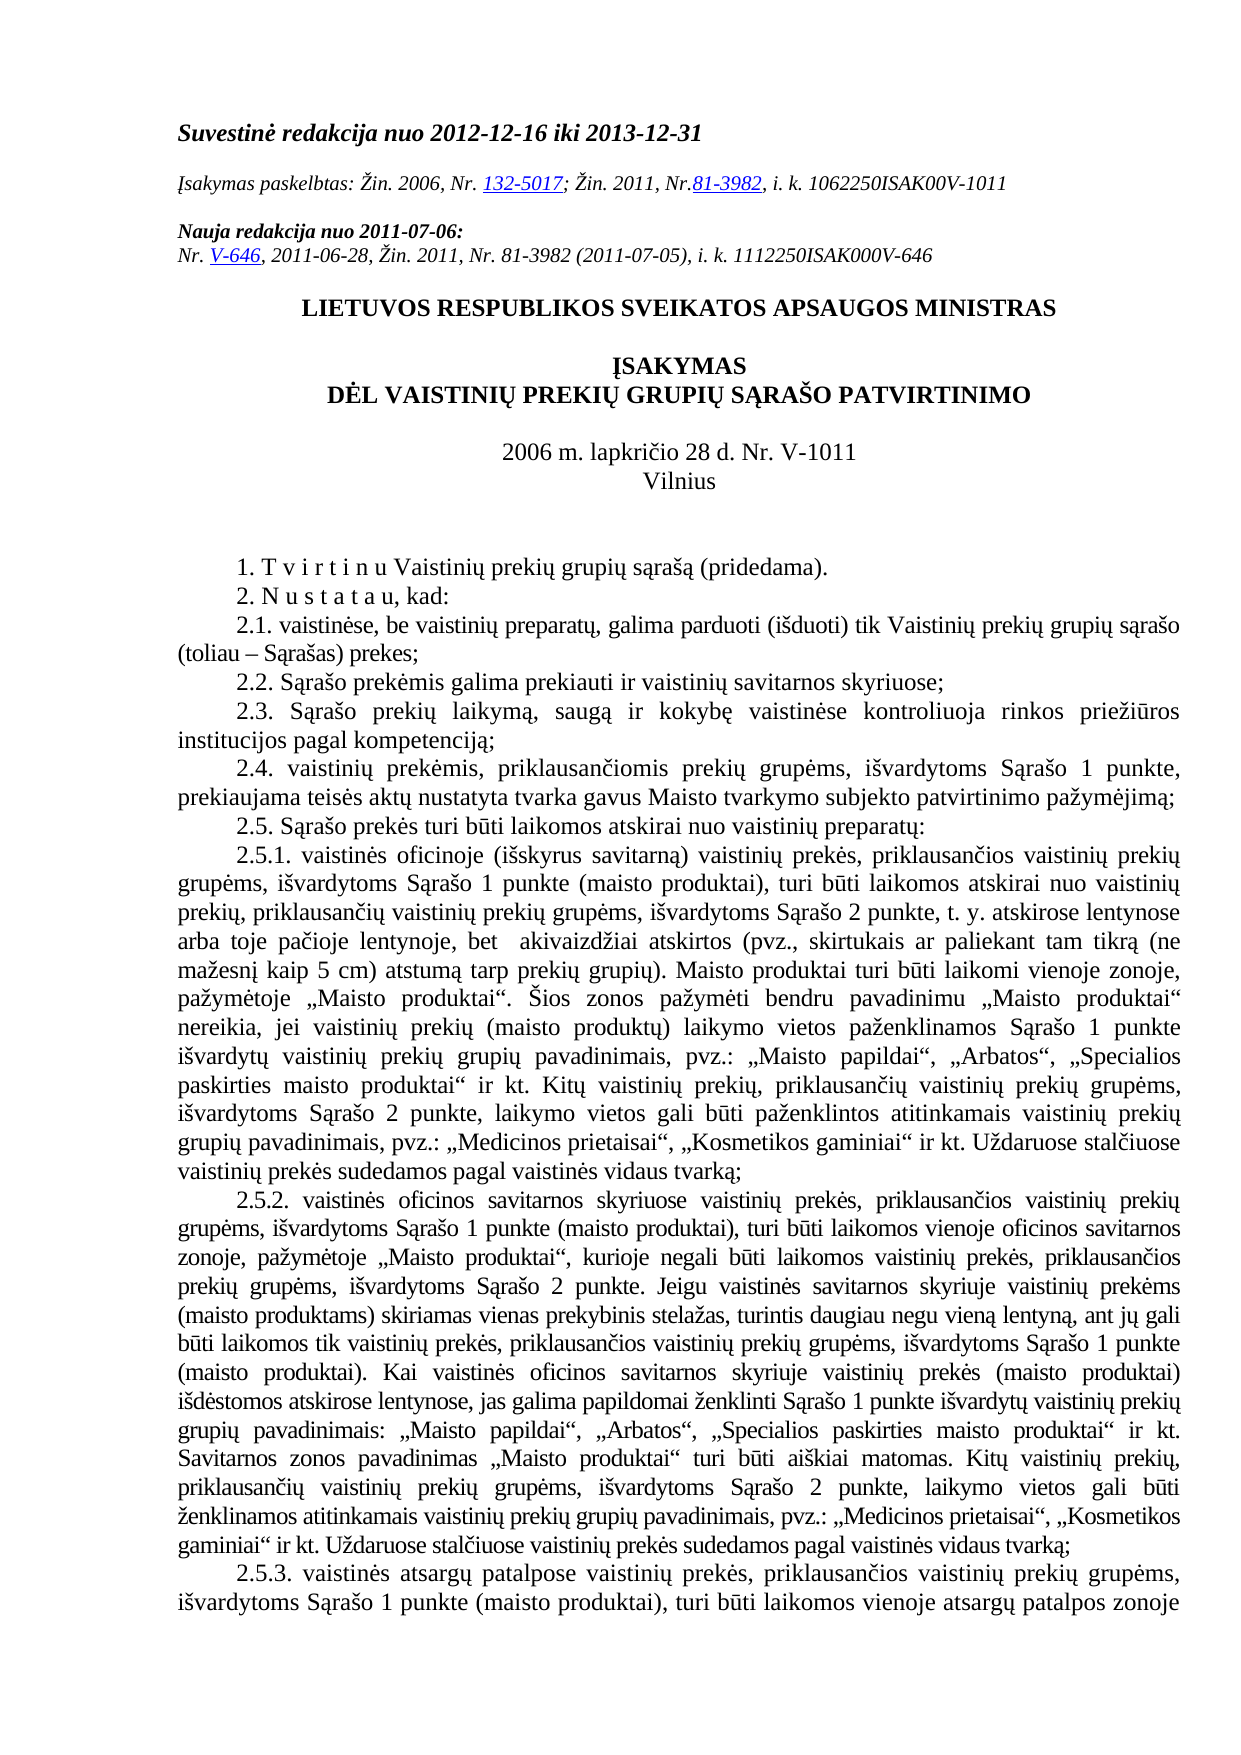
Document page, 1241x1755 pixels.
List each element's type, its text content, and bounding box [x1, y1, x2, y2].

text Vilnius [177, 466, 1181, 495]
text Įsakymas paskelbtas: Žin. 2006, Nr. 132-5017; Žin. 2011, Nr.81-3982, i. k. 1062250ISAK00V-1011 [177, 171, 1181, 195]
text DĖL VAISTINIŲ PREKIŲ GRUPIŲ SĄRAŠO PATVIRTINIMO [177, 380, 1181, 408]
text LIETUVOS RESPUBLIKOS SVEIKATOS APSAUGOS MINISTRAS [177, 293, 1181, 322]
text 2.5.2. vaistinės oficinos savitarnos skyriuose vaistinių prekės, priklausančios vaistinių prekių grupėms, išvardytoms Sąrašo 1 punkte (maisto produktai), turi būti laikomos vienoje oficinos savitarnos zonoje, pažymėtoje „Maisto produktai“, kurioje negali būti laikomos vaistinių prekės, priklausančios prekių grupėms, išvardytoms Sąrašo 2 punkte. Jeigu vaistinės savitarnos skyriuje vaistinių prekėms (maisto produktams) skiriamas vienas prekybinis stelažas, turintis daugiau negu vieną lentyną, ant jų gali būti laikomos tik vaistinių prekės, priklausančios vaistinių prekių grupėms, išvardytoms Sąrašo 1 punkte (maisto produktai). Kai vaistinės oficinos savitarnos skyriuje vaistinių prekės (maisto produktai) išdėstomos atskirose lentynose, jas galima papildomai ženklinti Sąrašo 1 punkte išvardytų vaistinių prekių grupių pavadinimais: „Maisto papildai“, „Arbatos“, „Specialios paskirties maisto produktai“ ir kt. Savitarnos zonos pavadinimas „Maisto produktai“ turi būti aiškiai matomas. Kitų vaistinių prekių, priklausančių vaistinių prekių grupėms, išvardytoms Sąrašo 2 punkte, laikymo vietos gali būti ženklinamos atitinkamais vaistinių prekių grupių pavadinimais, pvz.: „Medicinos prietaisai“, „Kosmetikos gaminiai“ ir kt. Uždaruose stalčiuose vaistinių prekės sudedamos pagal vaistinės vidaus tvarką; [177, 1185, 1181, 1558]
text Nauja redakcija nuo 2011-07-06: [177, 219, 1181, 243]
text Suvestinė redakcija nuo 2012-12-16 iki 2013-12-31 [177, 118, 1181, 147]
text 2.5. Sąrašo prekės turi būti laikomos atskirai nuo vaistinių preparatų: [177, 811, 1181, 840]
text 2.5.1. vaistinės oficinoje (išskyrus savitarną) vaistinių prekės, priklausančios vaistinių prekių grupėms, išvardytoms Sąrašo 1 punkte (maisto produktai), turi būti laikomos atskirai nuo vaistinių prekių, priklausančių vaistinių prekių grupėms, išvardytoms Sąrašo 2 punkte, t. y. atskirose lentynose arba toje pačioje lentynoje, bet akivaizdžiai atskirtos (pvz., skirtukais ar paliekant tam tikrą (ne mažesnį kaip 5 cm) atstumą tarp prekių grupių). Maisto produktai turi būti laikomi vienoje zonoje, pažymėtoje „Maisto produktai“. Šios zonos pažymėti bendru pavadinimu „Maisto produktai“ nereikia, jei vaistinių prekių (maisto produktų) laikymo vietos paženklinamos Sąrašo 1 punkte išvardytų vaistinių prekių grupių pavadinimais, pvz.: „Maisto papildai“, „Arbatos“, „Specialios paskirties maisto produktai“ ir kt. Kitų vaistinių prekių, priklausančių vaistinių prekių grupėms, išvardytoms Sąrašo 2 punkte, laikymo vietos gali būti paženklintos atitinkamais vaistinių prekių grupių pavadinimais, pvz.: „Medicinos prietaisai“, „Kosmetikos gaminiai“ ir kt. Uždaruose stalčiuose vaistinių prekės sudedamos pagal vaistinės vidaus tvarką; [177, 840, 1181, 1185]
text 2.2. Sąrašo prekėmis galima prekiauti ir vaistinių savitarnos skyriuose; [177, 667, 1181, 696]
text 1. T v i r t i n u Vaistinių prekių grupių sąrašą (pridedama). [177, 552, 1181, 581]
text 2006 m. lapkričio 28 d. Nr. V-1011 [177, 437, 1181, 466]
text 2.1. vaistinėse, be vaistinių preparatų, galima parduoti (išduoti) tik Vaistinių prekių grupių sąrašo (toliau – Sąrašas) prekes; [177, 610, 1181, 667]
text ĮSAKYMAS [177, 351, 1181, 380]
text 2.4. vaistinių prekėmis, priklausančiomis prekių grupėms, išvardytoms Sąrašo 1 punkte, prekiaujama teisės aktų nustatyta tvarka gavus Maisto tvarkymo subjekto patvirtinimo pažymėjimą; [177, 753, 1181, 811]
text Nr. V-646, 2011-06-28, Žin. 2011, Nr. 81-3982 (2011-07-05), i. k. 1112250ISAK000V-646 [177, 243, 1181, 267]
text 2.5.3. vaistinės atsargų patalpose vaistinių prekės, priklausančios vaistinių prekių grupėms, išvardytoms Sąrašo 1 punkte (maisto produktai), turi būti laikomos vienoje atsargų patalpos zonoje [177, 1558, 1181, 1616]
text 2.3. Sąrašo prekių laikymą, saugą ir kokybę vaistinėse kontroliuoja rinkos priežiūros institucijos pagal kompetenciją; [177, 696, 1181, 753]
text 2. N u s t a t a u, kad: [177, 581, 1181, 610]
